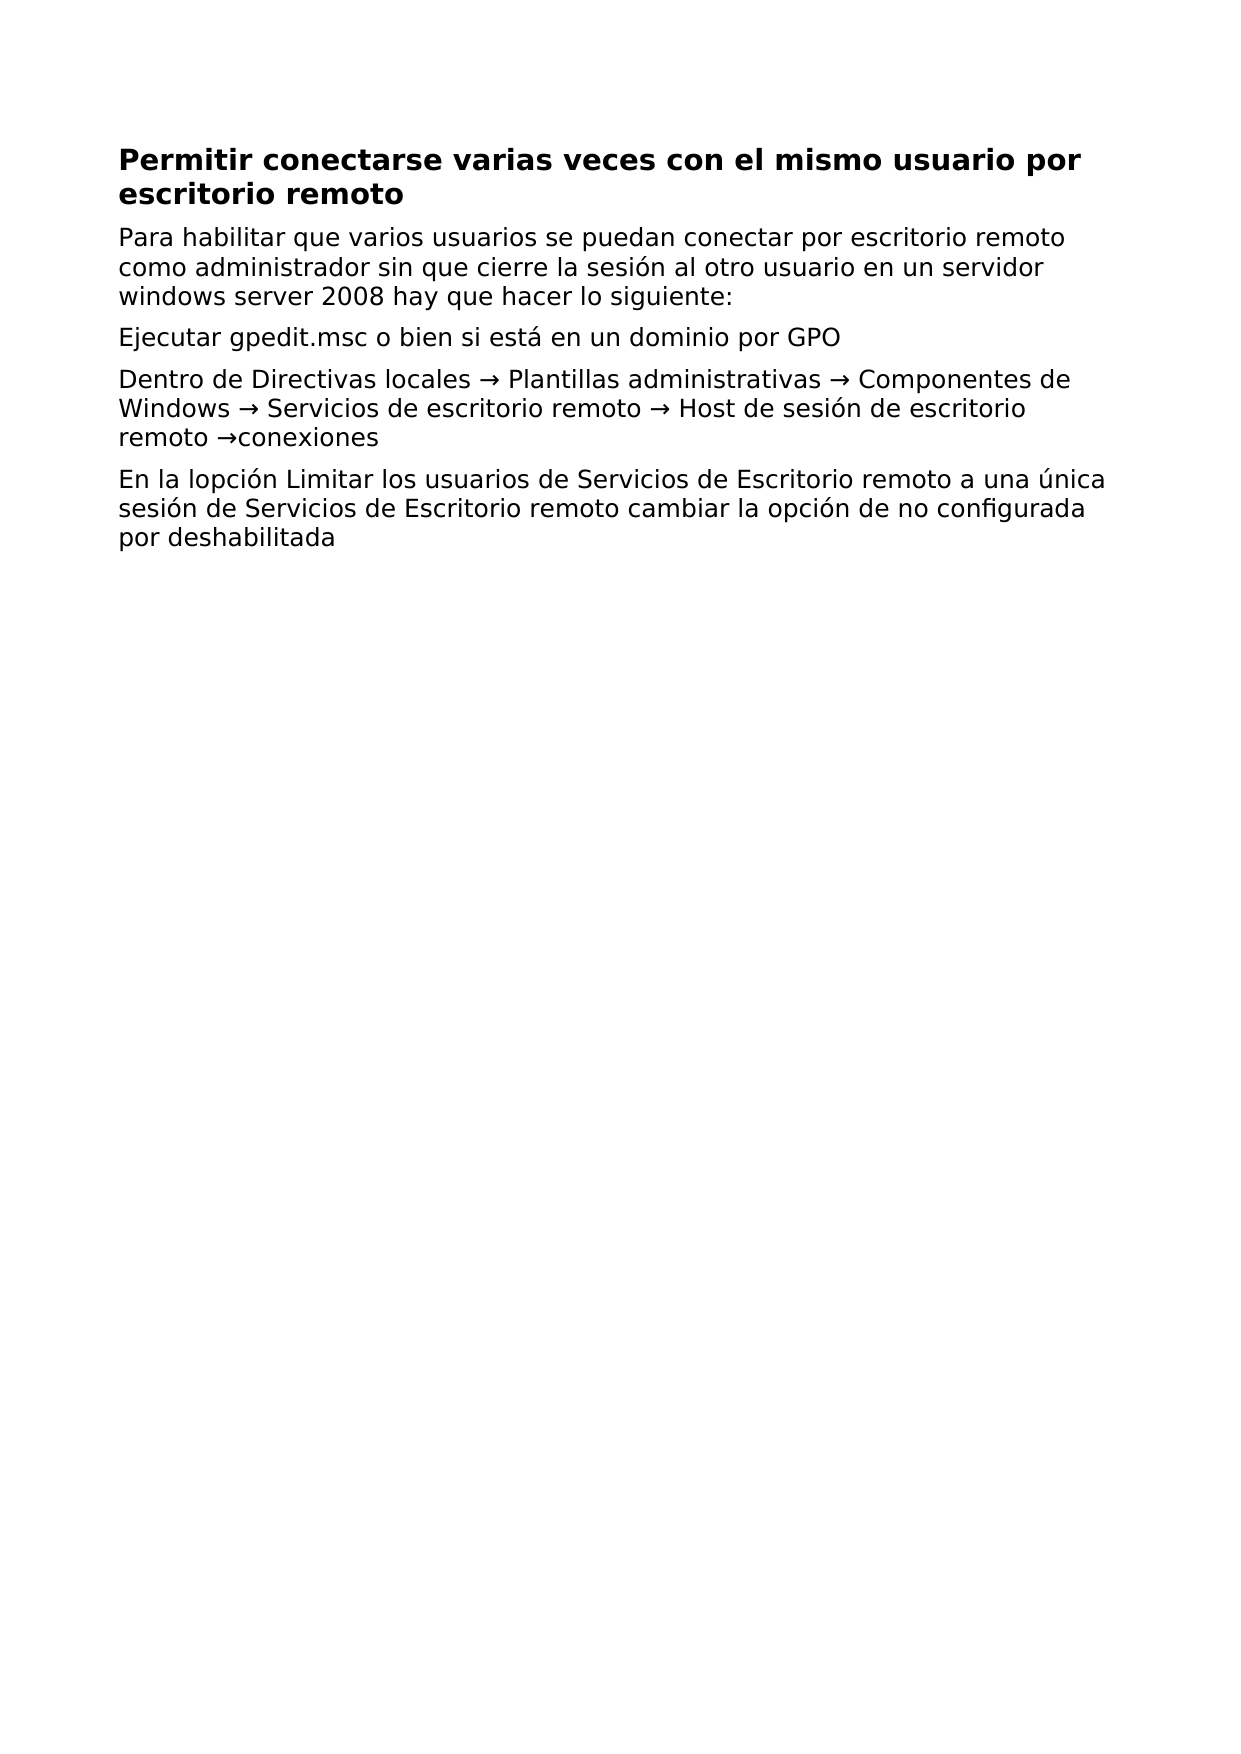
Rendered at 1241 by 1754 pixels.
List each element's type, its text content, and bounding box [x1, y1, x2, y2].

text Dentro de Directivas locales → Plantillas administrativas → Componentes de Windows → Servicios de escritorio remoto → Host de sesión de escritorio remoto →conexiones [118, 365, 1122, 453]
subtitle Permitir conectarse varias veces con el mismo usuario por escritorio remoto [118, 143, 1122, 211]
text Para habilitar que varios usuarios se puedan conectar por escritorio remoto como administrador sin que cierre la sesión al otro usuario en un servidor windows server 2008 hay que hacer lo siguiente: [118, 223, 1122, 311]
text Ejecutar gpedit.msc o bien si está en un dominio por GPO [118, 323, 1122, 353]
text En la lopción Limitar los usuarios de Servicios de Escritorio remoto a una única sesión de Servicios de Escritorio remoto cambiar la opción de no configurada por deshabilitada [118, 465, 1122, 553]
